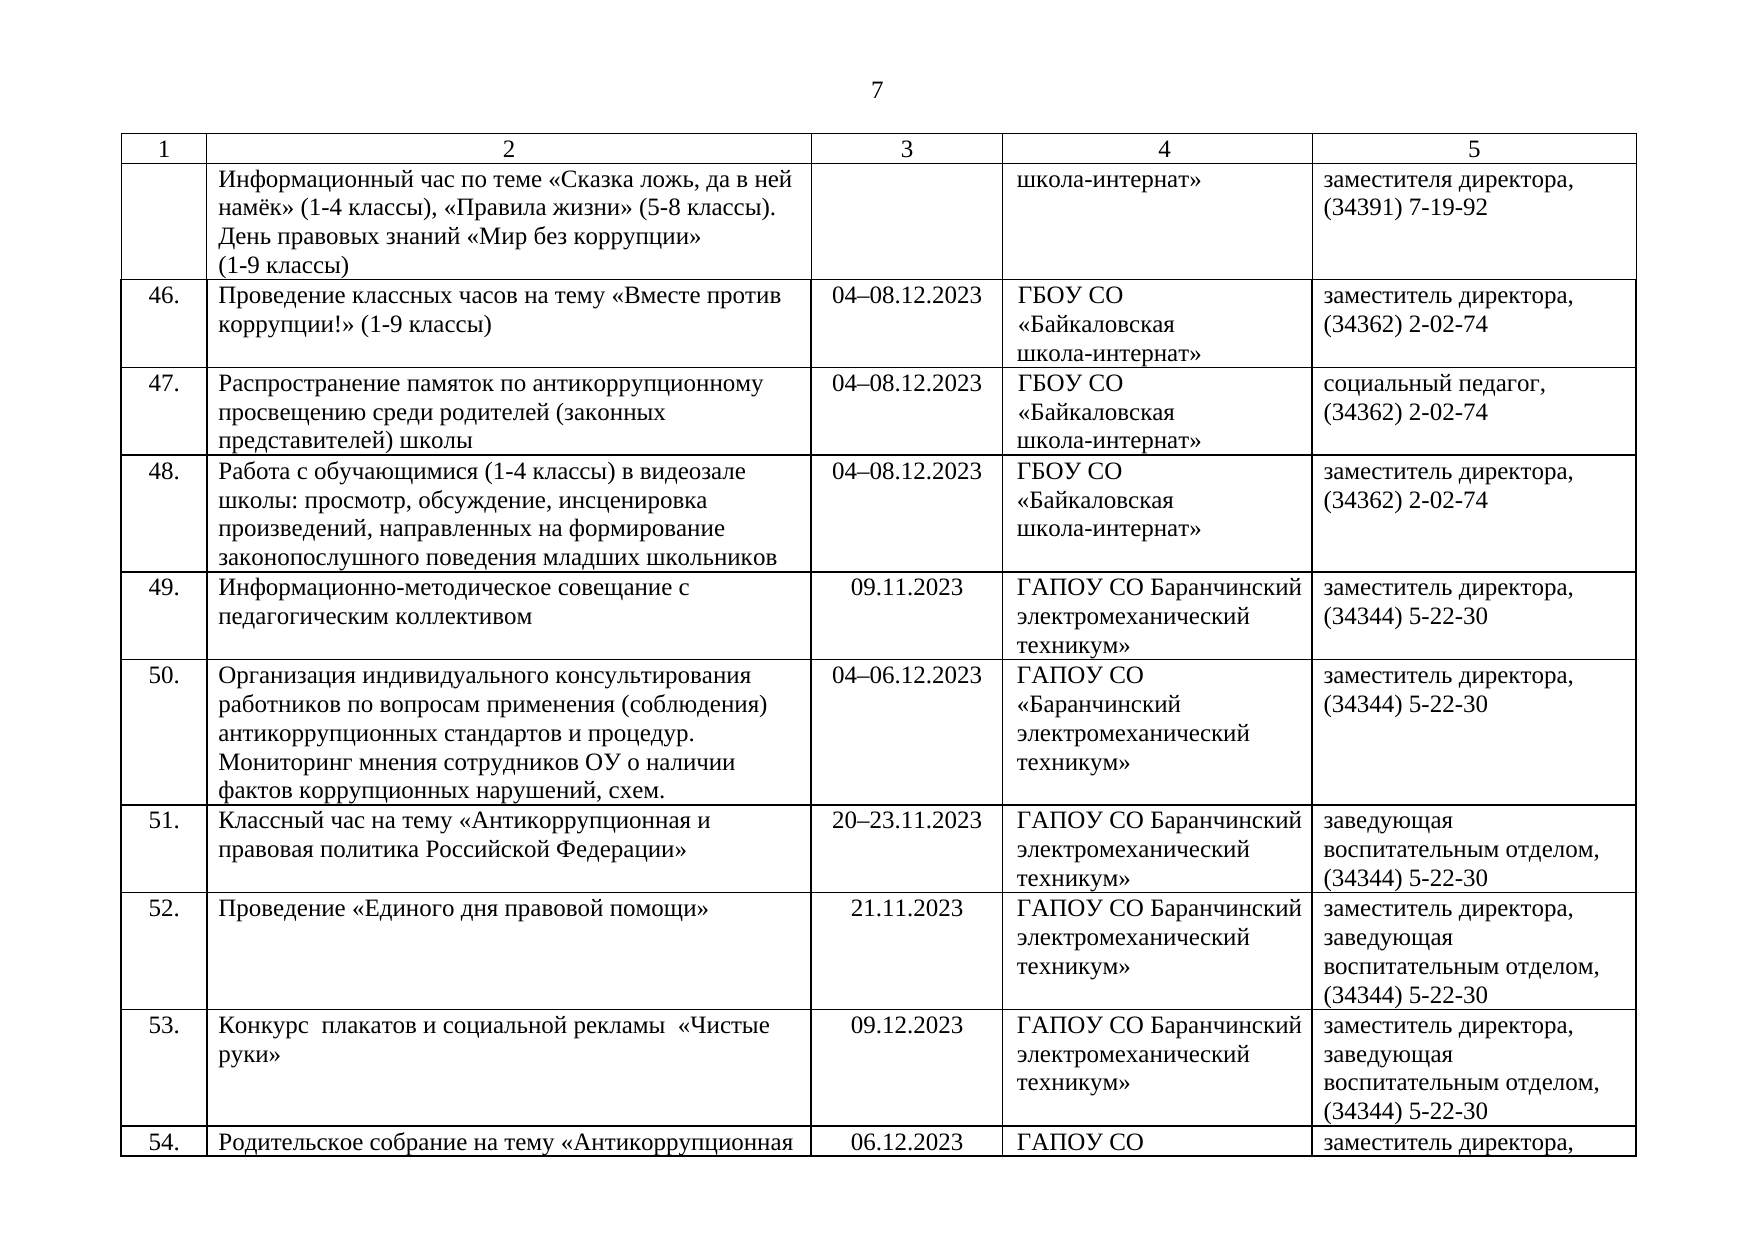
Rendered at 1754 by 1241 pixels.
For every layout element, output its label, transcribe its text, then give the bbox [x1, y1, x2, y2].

table_cell социальный педагог, (34362) 2-02-74 [1313, 368, 1635, 454]
table_cell Информационный час по теме «Сказка ложь, да в ней намёк» (1-4 классы), «Правила жизни» (5-8 классы). День правовых знаний «Мир без коррупции» (1-9 классы) [207, 164, 811, 279]
table_cell заместитель директора, (34362) 2-02-74 [1313, 456, 1635, 571]
table_cell ГБОУ СО «Байкаловская школа-интернат» [1003, 280, 1311, 367]
table_cell 04–06.12.2023 [812, 660, 1002, 804]
table_cell Проведение «Единого дня правовой помощи» [208, 893, 810, 1008]
table_cell 04–08.12.2023 [812, 368, 1002, 454]
table_cell заместитель директора, [1313, 1127, 1635, 1155]
table_cell заместителя директора, (34391) 7-19-92 [1313, 164, 1636, 279]
table_cell [812, 164, 1002, 279]
table_cell заместитель директора, заведующая воспитательным отделом, (34344) 5-22-30 [1313, 1010, 1635, 1125]
table_cell Конкурс плакатов и социальной рекламы «Чистые руки» [208, 1010, 810, 1125]
table_cell Организация индивидуального консультирования работников по вопросам применения (соблюдения) антикоррупционных стандартов и процедур. Мониторинг мнения сотрудников ОУ о наличии фактов коррупционных нарушений, схем. [208, 660, 810, 804]
table_cell [122, 1127, 206, 1155]
table_cell ГАПОУ СО Баранчинский электромеханический техникум» [1003, 893, 1311, 1008]
table_cell школа-интернат» [1003, 164, 1312, 279]
table_cell ГАПОУ СО Баранчинский электромеханический техникум» [1003, 806, 1311, 892]
table_cell заместитель директора, (34344) 5-22-30 [1313, 573, 1635, 659]
table_cell заместитель директора, (34344) 5-22-30 [1313, 660, 1635, 804]
table_cell 09.11.2023 [812, 573, 1002, 659]
table_cell [122, 893, 206, 1008]
table_cell Классный час на тему «Антикоррупционная и правовая политика Российской Федерации» [208, 806, 810, 892]
table_cell ГАПОУ СО [1003, 1127, 1311, 1155]
table_cell ГАПОУ СО Баранчинский электромеханический техникум» [1003, 573, 1311, 659]
table_cell [122, 456, 206, 571]
table_cell [117, 163, 121, 279]
table_cell ГАПОУ СО Баранчинский электромеханический техникум» [1003, 1010, 1311, 1125]
table_cell 21.11.2023 [812, 893, 1002, 1008]
table_header 2 [207, 134, 811, 163]
table_cell [122, 368, 206, 454]
table_cell ГБОУ СО «Байкаловская школа-интернат» [1003, 456, 1311, 571]
table_cell заведующая воспитательным отделом, (34344) 5-22-30 [1313, 806, 1635, 892]
table_cell [122, 660, 206, 804]
table_cell заместитель директора, (34362) 2-02-74 [1313, 280, 1635, 367]
table_cell заместитель директора, заведующая воспитательным отделом, (34344) 5-22-30 [1313, 893, 1635, 1008]
table_cell Информационно-методическое совещание с педагогическим коллективом [208, 573, 810, 659]
table_cell Проведение классных часов на тему «Вместе против коррупции!» (1-9 классы) [208, 280, 810, 367]
table_cell [122, 164, 206, 279]
table_cell ГАПОУ СО «Баранчинский электромеханический техникум» [1003, 660, 1311, 804]
table_header [117, 133, 121, 163]
table_cell 09.12.2023 [812, 1010, 1002, 1125]
table_header 3 [812, 134, 1002, 163]
table_cell 20–23.11.2023 [812, 806, 1002, 892]
table_cell [122, 806, 206, 892]
table_cell 04–08.12.2023 [812, 456, 1002, 571]
table_cell Работа с обучающимися (1-4 классы) в видеозале школы: просмотр, обсуждение, инсценировка произведений, направленных на формирование законопослушного поведения младших школьников [208, 456, 810, 571]
table_header 1 [122, 134, 206, 163]
table_cell [122, 1010, 206, 1125]
table_header 5 [1313, 134, 1636, 163]
table_cell 06.12.2023 [812, 1127, 1002, 1155]
table_cell [122, 280, 206, 367]
table_cell 04–08.12.2023 [812, 280, 1002, 367]
table_cell ГБОУ СО «Байкаловская школа-интернат» [1003, 368, 1311, 454]
table_cell Распространение памяток по антикоррупционному просвещению среди родителей (законных представителей) школы [208, 368, 810, 454]
table_cell [122, 573, 206, 659]
table_header 4 [1003, 134, 1312, 163]
table_cell Родительское собрание на тему «Антикоррупционная [208, 1127, 810, 1155]
